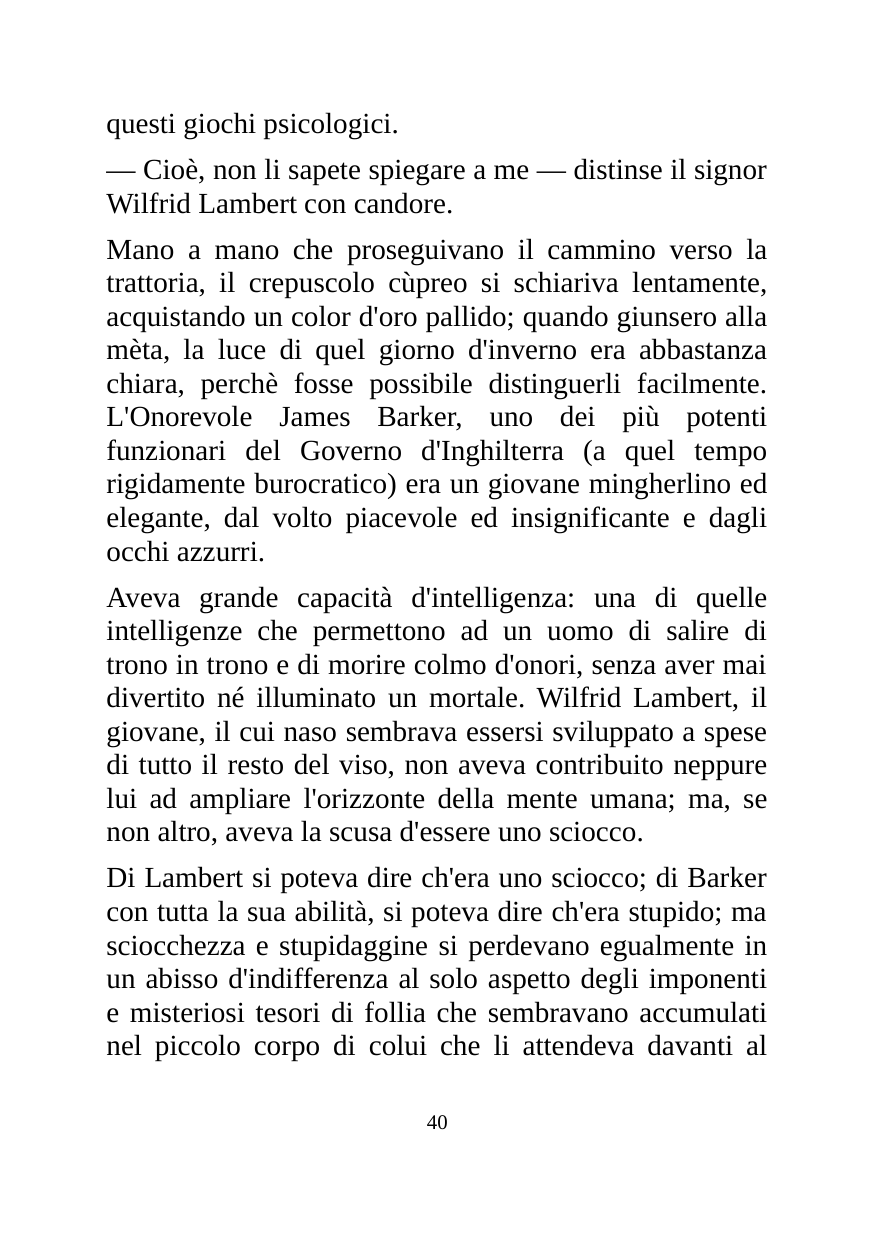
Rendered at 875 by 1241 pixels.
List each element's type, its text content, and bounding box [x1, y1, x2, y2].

text Mano a mano che proseguivano il cammino verso la trattoria, il crepuscolo cùpreo si schiariva lentamente, acquistando un color d'oro pallido; quando giunsero alla mèta, la luce di quel giorno d'inverno era abbastanza chiara, perchè fosse possibile distinguerli facilmente. L'Onorevole James Barker, uno dei più potenti funzionari del Governo d'Inghilterra (a quel tempo rigidamente burocratico) era un giovane mingherlino ed elegante, dal volto piacevole ed insignificante e dagli occhi azzurri. [106, 232, 768, 567]
text Di Lambert si poteva dire ch'era uno sciocco; di Barker con tutta la sua abilità, si poteva dire ch'era stupido; ma sciocchezza e stupidaggine si perdevano egualmente in un abisso d'indifferenza al solo aspetto degli imponenti e misteriosi tesori di follia che sembravano accumulati nel piccolo corpo di colui che li attendeva davanti al [106, 861, 768, 1062]
text — Cioè, non li sapete spiegare a me — distinse il signor Wilfrid Lambert con candore. [106, 152, 768, 219]
text Aveva grande capacità d'intelligenza: una di quelle intelligenze che permettono ad un uomo di salire di trono in trono e di morire colmo d'onori, senza aver mai divertito né illuminato un mortale. Wilfrid Lambert, il giovane, il cui naso sembrava essersi sviluppato a spese di tutto il resto del viso, non aveva contribuito neppure lui ad ampliare l'orizzonte della mente umana; ma, se non altro, aveva la scusa d'essere uno sciocco. [106, 580, 768, 848]
text questi giochi psicologici. [106, 106, 768, 140]
